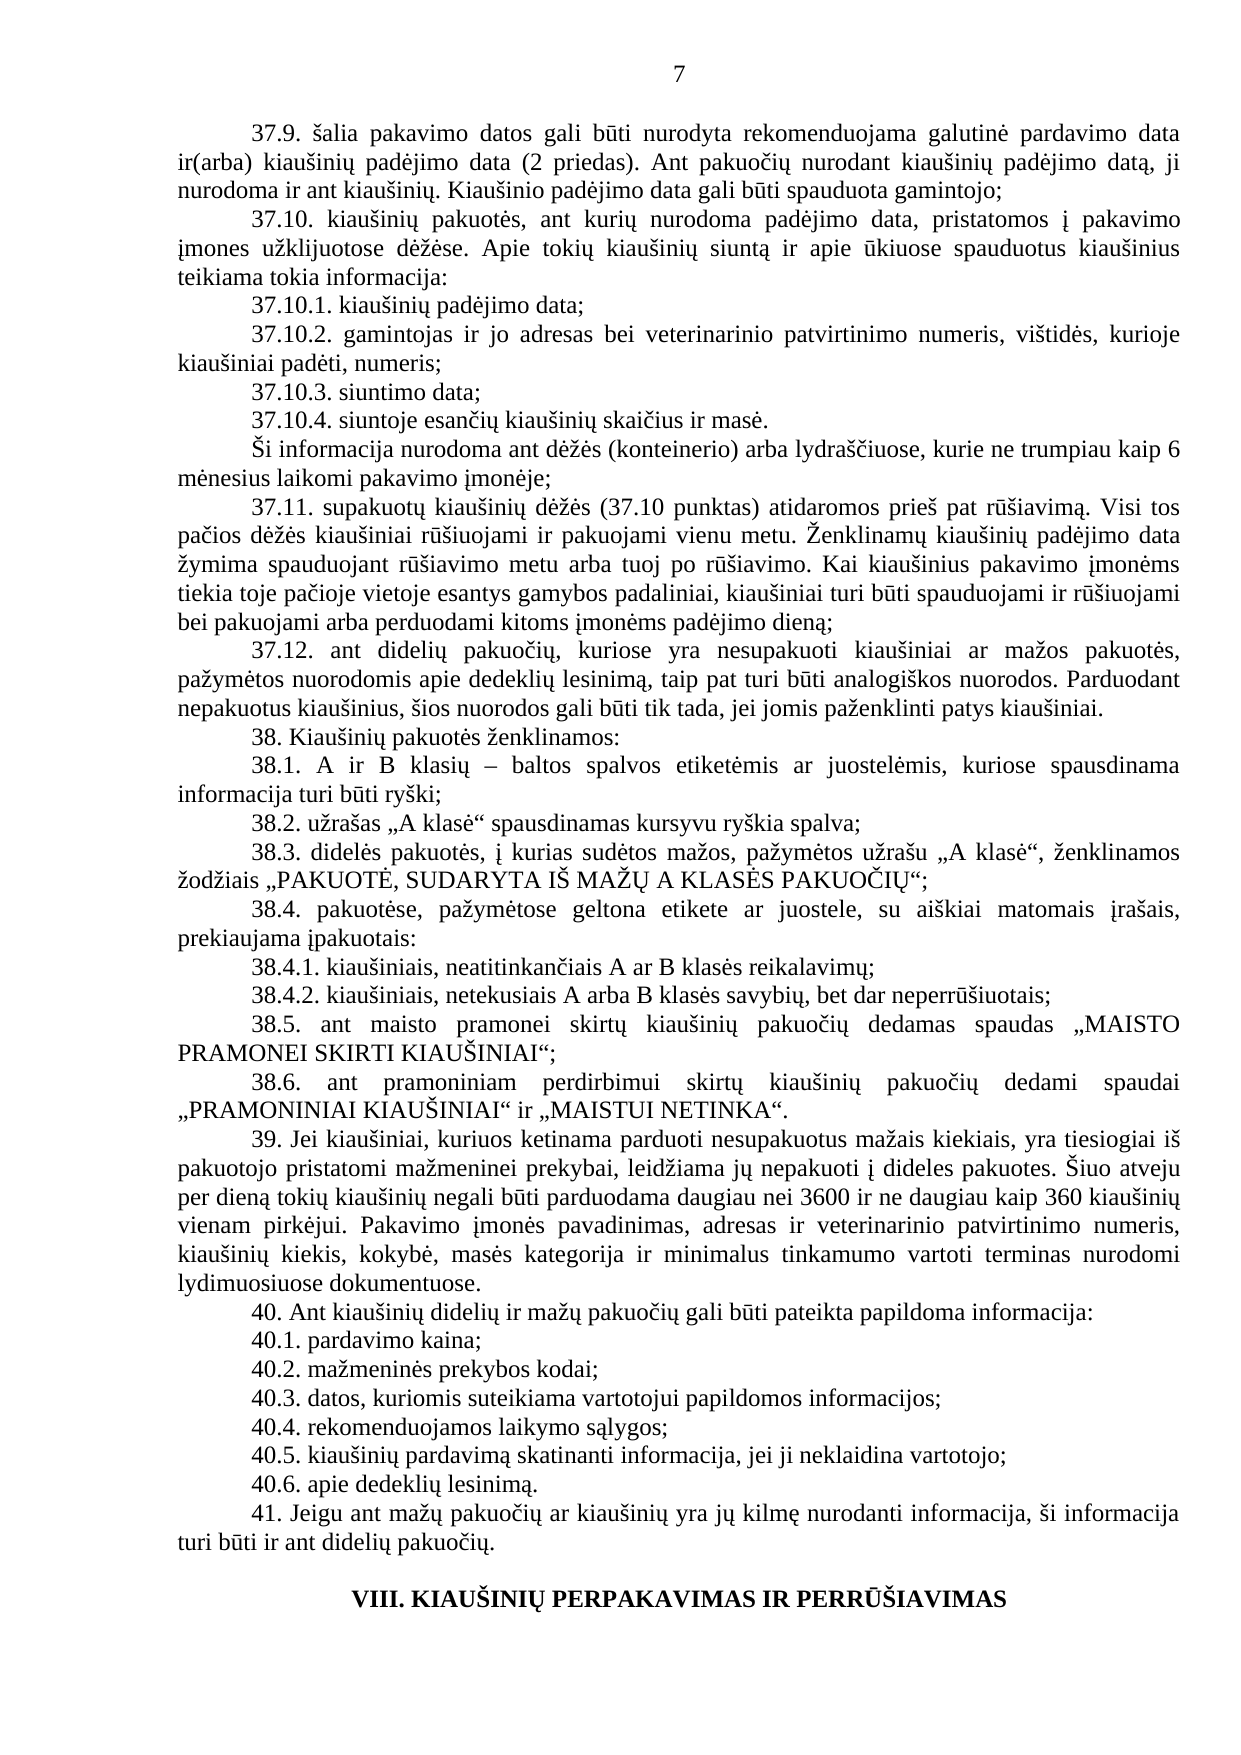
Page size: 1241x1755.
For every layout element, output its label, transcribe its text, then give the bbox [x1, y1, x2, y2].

text 38.4. pakuotėse, pažymėtose geltona etikete ar juostele, su aiškiai matomais įrašais, prekiaujama įpakuotais: [177, 894, 1181, 952]
text Ši informacija nurodoma ant dėžės (konteinerio) arba lydraščiuose, kurie ne trumpiau kaip 6 mėnesius laikomi pakavimo įmonėje; [177, 434, 1181, 492]
text 40.6. apie dedeklių lesinimą. [177, 1469, 1181, 1498]
text 38.5. ant maisto pramonei skirtų kiaušinių pakuočių dedamas spaudas „MAISTO PRAMONEI SKIRTI KIAUŠINIAI“; [177, 1009, 1181, 1067]
text 38.3. didelės pakuotės, į kurias sudėtos mažos, pažymėtos užrašu „A klasė“, ženklinamos žodžiais „PAKUOTĖ, SUDARYTA IŠ MAŽŲ A KLASĖS PAKUOČIŲ“; [177, 837, 1181, 894]
text 38.4.1. kiaušiniais, neatitinkančiais A ar B klasės reikalavimų; [177, 952, 1181, 981]
text 39. Jei kiaušiniai, kuriuos ketinama parduoti nesupakuotus mažais kiekiais, yra tiesiogiai iš pakuotojo pristatomi mažmeninei prekybai, leidžiama jų nepakuoti į dideles pakuotes. Šiuo atveju per dieną tokių kiaušinių negali būti parduodama daugiau nei 3600 ir ne daugiau kaip 360 kiaušinių vienam pirkėjui. Pakavimo įmonės pavadinimas, adresas ir veterinarinio patvirtinimo numeris, kiaušinių kiekis, kokybė, masės kategorija ir minimalus tinkamumo vartoti terminas nurodomi lydimuosiuose dokumentuose. [177, 1124, 1181, 1297]
text 37.10. kiaušinių pakuotės, ant kurių nurodoma padėjimo data, pristatomos į pakavimo įmones užklijuotose dėžėse. Apie tokių kiaušinių siuntą ir apie ūkiuose spauduotus kiaušinius teikiama tokia informacija: [177, 204, 1181, 291]
text 37.10.4. siuntoje esančių kiaušinių skaičius ir masė. [177, 406, 1181, 434]
text 37.9. šalia pakavimo datos gali būti nurodyta rekomenduojama galutinė pardavimo data ir(arba) kiaušinių padėjimo data (2 priedas). Ant pakuočių nurodant kiaušinių padėjimo datą, ji nurodoma ir ant kiaušinių. Kiaušinio padėjimo data gali būti spauduota gamintojo; [177, 118, 1181, 204]
text 38.6. ant pramoniniam perdirbimui skirtų kiaušinių pakuočių dedami spaudai „PRAMONINIAI KIAUŠINIAI“ ir „MAISTUI NETINKA“. [177, 1067, 1181, 1124]
text 40.1. pardavimo kaina; [177, 1326, 1181, 1354]
text 38.2. užrašas „A klasė“ spausdinamas kursyvu ryškia spalva; [177, 808, 1181, 837]
text 40. Ant kiaušinių didelių ir mažų pakuočių gali būti pateikta papildoma informacija: [177, 1297, 1181, 1326]
text 40.2. mažmeninės prekybos kodai; [177, 1354, 1181, 1383]
text 40.3. datos, kuriomis suteikiama vartotojui papildomos informacijos; [177, 1383, 1181, 1412]
text 37.10.3. siuntimo data; [177, 377, 1181, 406]
text 38.4.2. kiaušiniais, netekusiais A arba B klasės savybių, bet dar neperrūšiuotais; [177, 981, 1181, 1009]
text 40.4. rekomenduojamos laikymo sąlygos; [177, 1412, 1181, 1441]
text 37.11. supakuotų kiaušinių dėžės (37.10 punktas) atidaromos prieš pat rūšiavimą. Visi tos pačios dėžės kiaušiniai rūšiuojami ir pakuojami vienu metu. Ženklinamų kiaušinių padėjimo data žymima spauduojant rūšiavimo metu arba tuoj po rūšiavimo. Kai kiaušinius pakavimo įmonėms tiekia toje pačioje vietoje esantys gamybos padaliniai, kiaušiniai turi būti spauduojami ir rūšiuojami bei pakuojami arba perduodami kitoms įmonėms padėjimo dieną; [177, 492, 1181, 636]
text 38. Kiaušinių pakuotės ženklinamos: [177, 722, 1181, 751]
text 37.12. ant didelių pakuočių, kuriose yra nesupakuoti kiaušiniai ar mažos pakuotės, pažymėtos nuorodomis apie dedeklių lesinimą, taip pat turi būti analogiškos nuorodos. Parduodant nepakuotus kiaušinius, šios nuorodos gali būti tik tada, jei jomis paženklinti patys kiaušiniai. [177, 636, 1181, 722]
text 38.1. A ir B klasių – baltos spalvos etiketėmis ar juostelėmis, kuriose spausdinama informacija turi būti ryški; [177, 751, 1181, 808]
text 41. Jeigu ant mažų pakuočių ar kiaušinių yra jų kilmę nurodanti informacija, ši informacija turi būti ir ant didelių pakuočių. [177, 1498, 1181, 1556]
text 37.10.1. kiaušinių padėjimo data; [177, 291, 1181, 319]
text 37.10.2. gamintojas ir jo adresas bei veterinarinio patvirtinimo numeris, vištidės, kurioje kiaušiniai padėti, numeris; [177, 319, 1181, 377]
text 40.5. kiaušinių pardavimą skatinanti informacija, jei ji neklaidina vartotojo; [177, 1441, 1181, 1469]
text VIII. KIAUŠINIŲ PERPAKAVIMAS IR PERRŪŠIAVIMAS [177, 1584, 1181, 1613]
